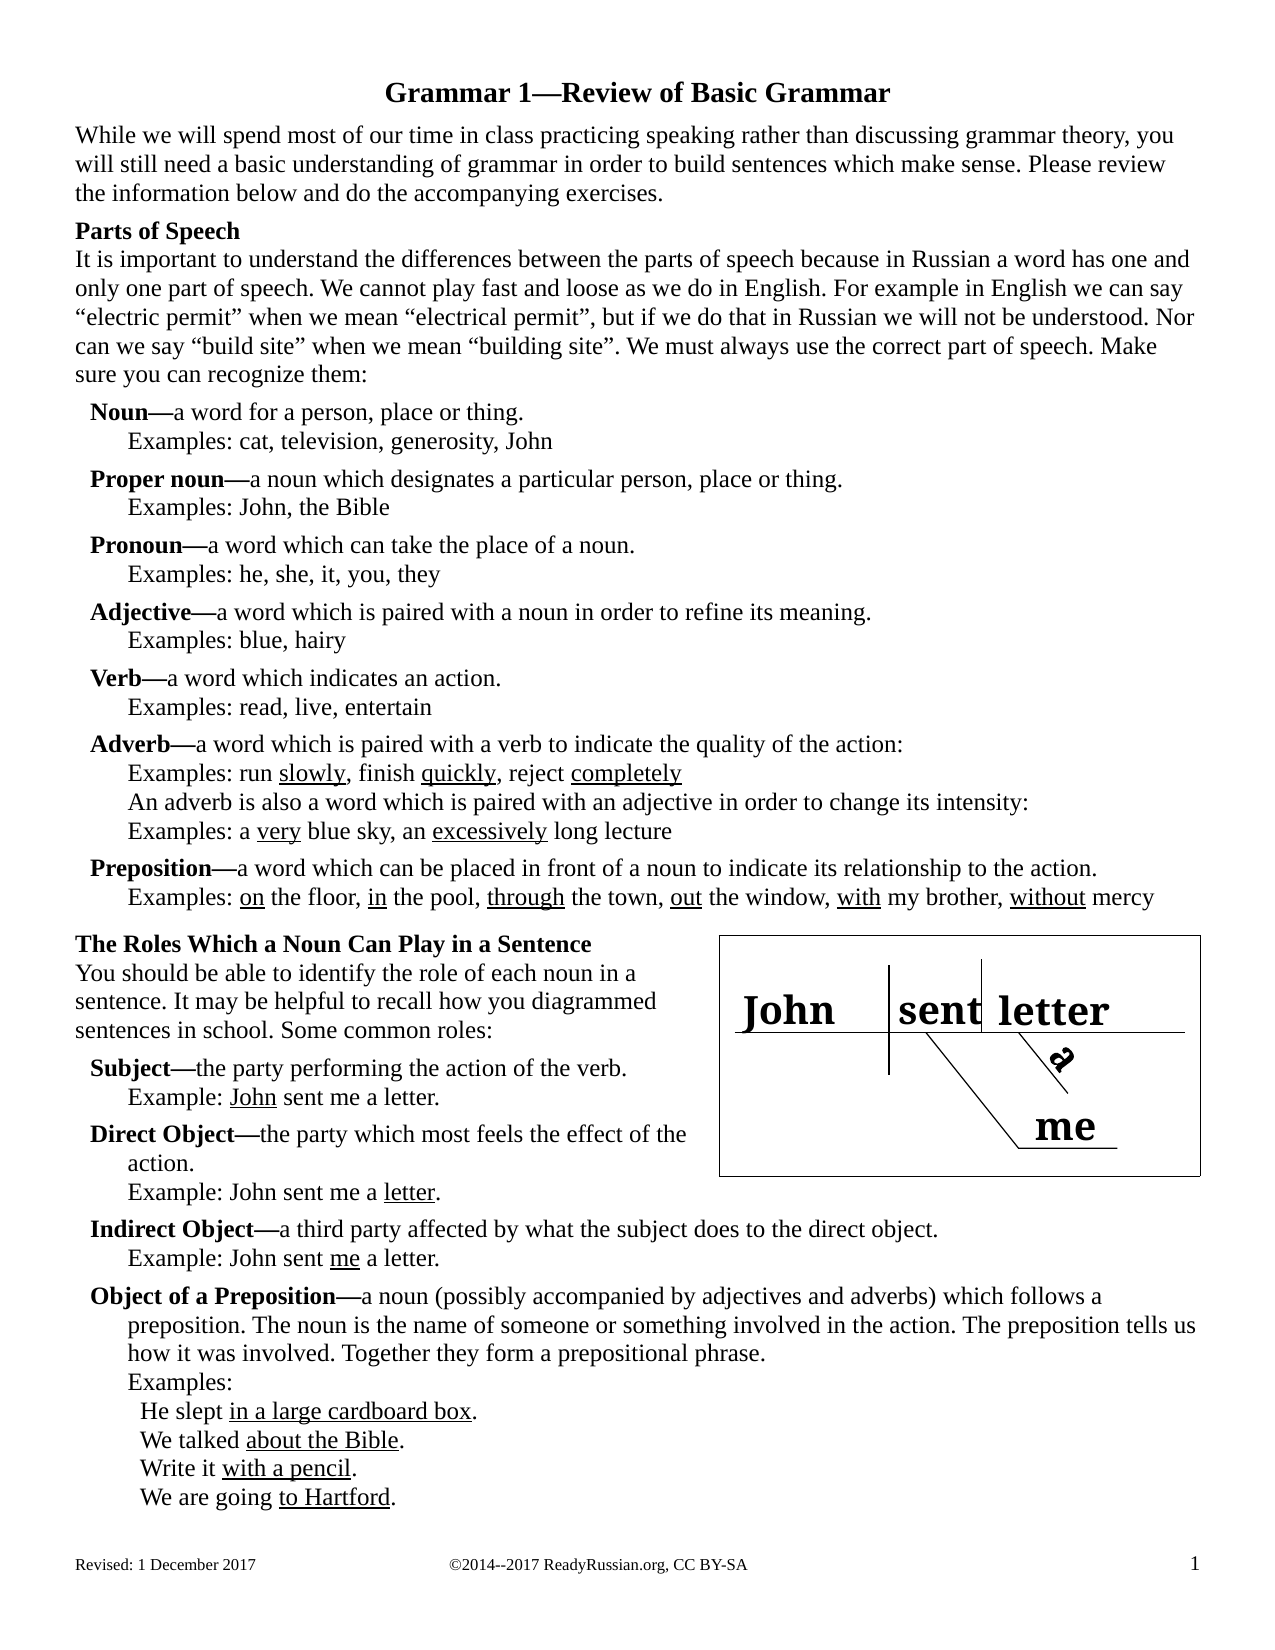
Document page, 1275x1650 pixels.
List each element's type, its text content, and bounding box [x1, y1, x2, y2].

text Adjective—a word which is paired with a noun in order to refine its meaning. Examples: blue, hairy [90, 597, 1200, 654]
text [722, 1053, 986, 1110]
text Object of a Preposition—a noun (possibly accompanied by adjectives and adverbs) which follows a preposition. The noun is the name of someone or something involved in the action. The preposition tells us how it was involved. Together they form a prepositional phrase. Examples: He slept in a large cardboard box. We talked about the Bible. Write it with a pencil. We are going to Hartford. [90, 1281, 1200, 1511]
subtitle The Roles Which a Noun Can Play in a Sentence [75, 929, 1200, 1176]
text Proper noun—a noun which designates a particular person, place or thing. Examples: John, the Bible [90, 464, 1200, 521]
text Direct Object—the party which most feels the effect of the action. Example: John sent me a letter. [90, 1119, 1200, 1206]
text Noun—a word for a person, place or thing. Examples: cat, television, generosity, John [90, 397, 1200, 455]
text Subject—the party performing the action of the verb. Example: John sent me a letter. [90, 1053, 718, 1110]
text Indirect Object—a third party affected by what the subject does to the direct object. Example: John sent me a letter. [90, 1214, 1200, 1272]
subtitle Grammar 1—Review of Basic Grammar [75, 75, 1200, 108]
text Verb—a word which indicates an action. Examples: read, live, entertain [90, 663, 1200, 721]
text [944, 1053, 1197, 1110]
text It is important to understand the differences between the parts of speech because in Russian a word has one and only one part of speech. We cannot play fast and loose as we do in English. For example in English we can say “electric permit” when we mean “electrical permit”, but if we do that in Russian we will not be understood. Nor can we say “build site” when we mean “building site”. We must always use the correct part of speech. Make sure you can recognize them: [75, 244, 1200, 388]
text You should be able to identify the role of each noun in a sentence. It may be helpful to recall how you diagrammed sentences in school. Some common roles: [75, 958, 718, 1044]
text Preposition—a word which can be placed in front of a noun to indicate its relationship to the action. Examples: on the floor, in the pool, through the town, out the window, with my brother, without mercy [90, 853, 1200, 911]
text Adverb—a word which is paired with a verb to indicate the quality of the action: Examples: run slowly, finish quickly, reject completely An adverb is also a word which is paired with an adjective in order to change its intensity: Examples: a very blue sky, an excessively long lecture [90, 729, 1200, 844]
text You should be able to identify the role of each noun in a sentence. It may be helpful to recall how you diagrammed sentences in school. Some common roles: [722, 958, 1197, 1044]
subtitle Parts of Speech [75, 216, 1200, 244]
text While we will spend most of our time in class practicing speaking rather than discussing grammar theory, you will still need a basic understanding of grammar in order to build sentences which make sense. Please review the information below and do the accompanying exercises. [75, 121, 1200, 207]
text Pronoun—a word which can take the place of a noun. Examples: he, she, it, you, they [90, 530, 1200, 588]
